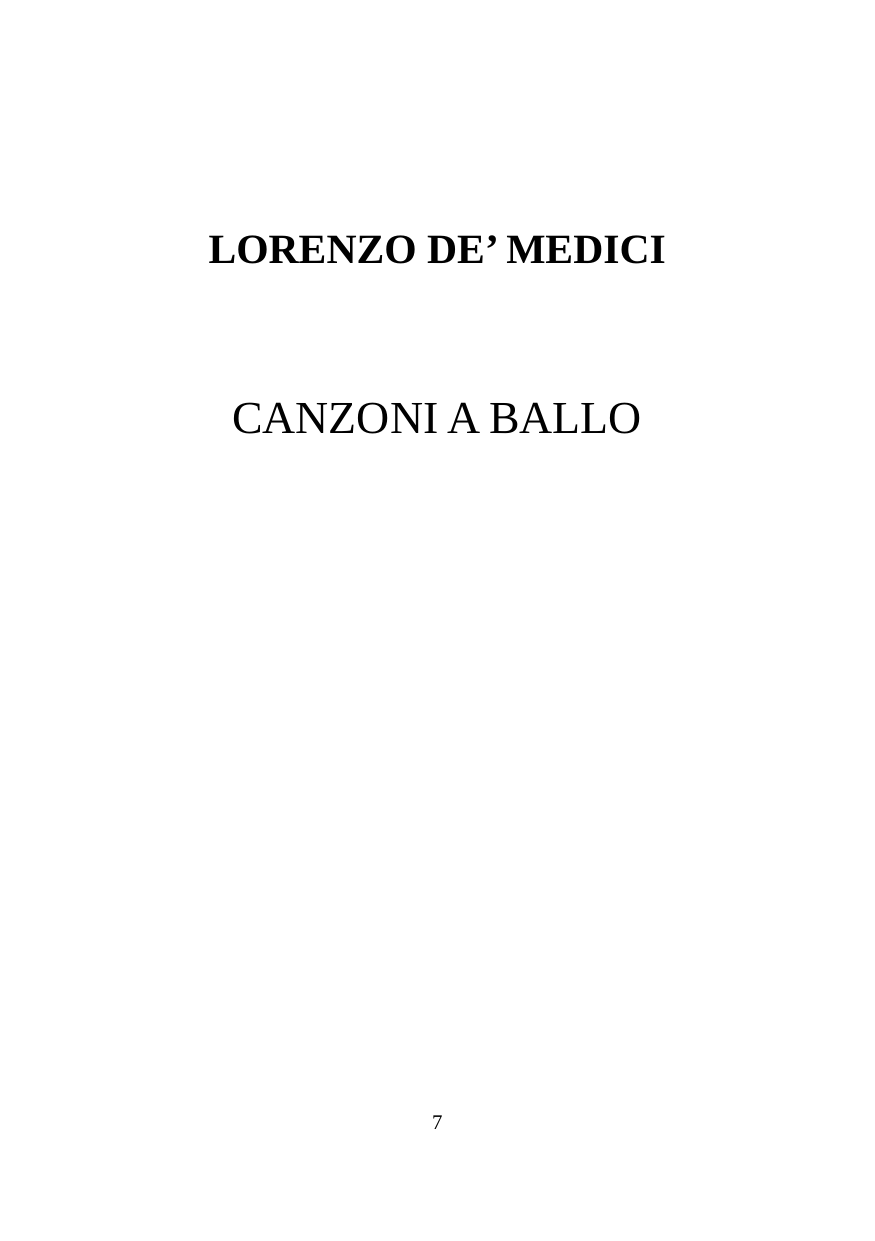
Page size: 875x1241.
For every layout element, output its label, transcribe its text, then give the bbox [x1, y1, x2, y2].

text LORENZO DE’ MEDICI [106, 224, 768, 272]
text CANZONI A BALLO [106, 390, 768, 443]
